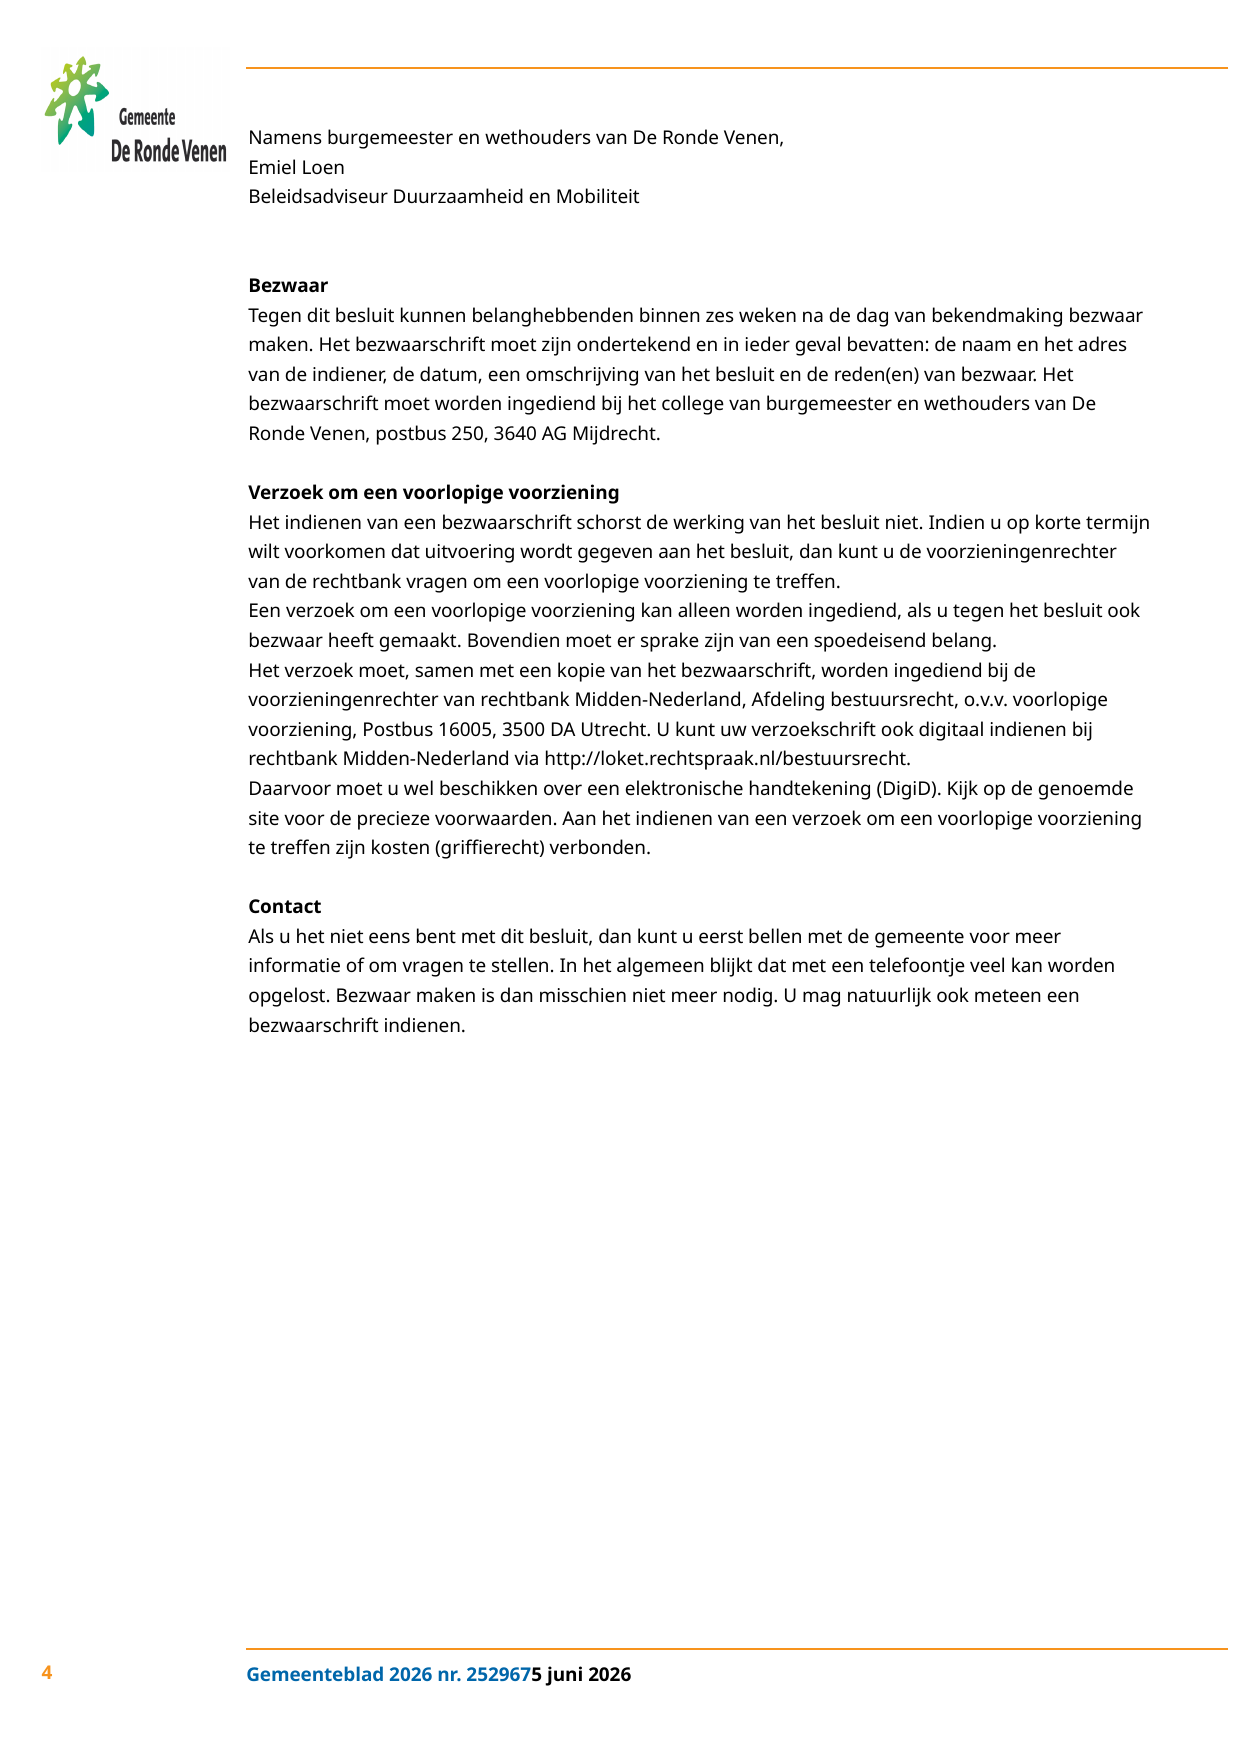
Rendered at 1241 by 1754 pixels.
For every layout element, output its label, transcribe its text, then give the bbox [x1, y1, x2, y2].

text Namens burgemeester en wethouders van De Ronde Venen, [248, 124, 1152, 150]
text Een verzoek om een voorlopige voorziening kan alleen worden ingediend, als u tegen het besluit ook bezwaar heeft gemaakt. Bovendien moet er sprake zijn van een spoedeisend belang. [248, 598, 1152, 653]
text Bezwaar [248, 272, 1152, 298]
text Daarvoor moet u wel beschikken over een elektronische handtekening (DigiD). Kijk op de genoemde site voor de precieze voorwaarden. Aan het indienen van een verzoek om een voorlopige voorziening te treffen zijn kosten (griffierecht) verbonden. [248, 775, 1152, 860]
text Het indienen van een bezwaarschrift schorst de werking van het besluit niet. Indien u op korte termijn wilt voorkomen dat uitvoering wordt gegeven aan het besluit, dan kunt u de voorzieningenrechter van de rechtbank vragen om een voorlopige voorziening te treffen. [248, 509, 1152, 594]
picture [41, 47, 231, 172]
text Beleidsadviseur Duurzaamheid en Mobiliteit [248, 183, 1152, 209]
text Tegen dit besluit kunnen belanghebbenden binnen zes weken na de dag van bekendmaking bezwaar maken. Het bezwaarschrift moet zijn ondertekend en in ieder geval bevatten: de naam en het adres van de indiener, de datum, een omschrijving van het besluit en de reden(en) van bezwaar. Het bezwaarschrift moet worden ingediend bij het college van burgemeester en wethouders van De Ronde Venen, postbus 250, 3640 AG Mijdrecht. [248, 302, 1152, 446]
text Verzoek om een voorlopige voorziening [248, 479, 1152, 505]
text Het verzoek moet, samen met een kopie van het bezwaarschrift, worden ingediend bij de voorzieningenrechter van rechtbank Midden-Nederland, Afdeling bestuursrecht, o.v.v. voorlopige voorziening, Postbus 16005, 3500 DA Utrecht. U kunt uw verzoekschrift ook digitaal indienen bij rechtbank Midden-Nederland via http://loket.rechtspraak.nl/bestuursrecht. [248, 657, 1152, 771]
text Contact [248, 893, 1152, 919]
text Als u het niet eens bent met dit besluit, dan kunt u eerst bellen met de gemeente voor meer informatie of om vragen te stellen. In het algemeen blijkt dat met een telefoontje veel kan worden opgelost. Bezwaar maken is dan misschien niet meer nodig. U mag natuurlijk ook meteen een bezwaarschrift indienen. [248, 923, 1152, 1038]
text Emiel Loen [248, 154, 1152, 180]
